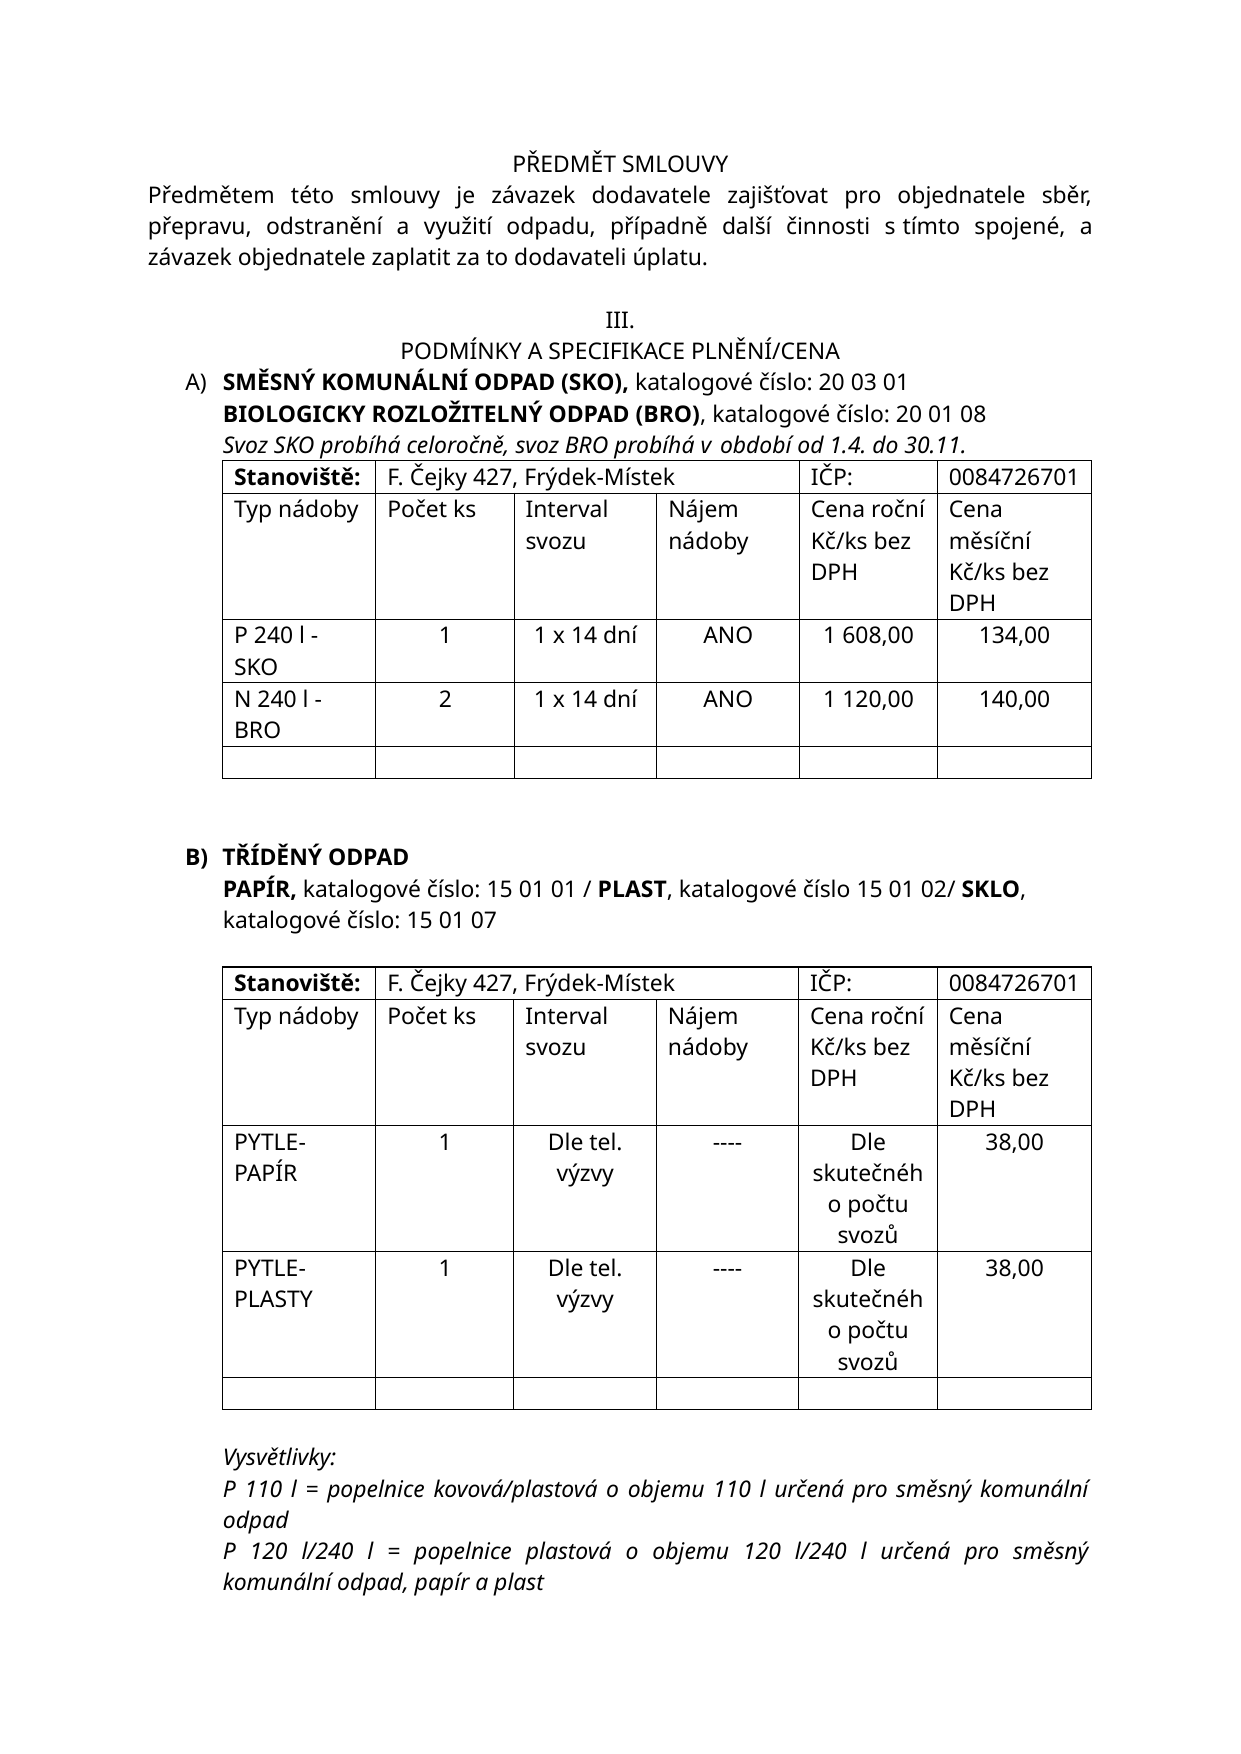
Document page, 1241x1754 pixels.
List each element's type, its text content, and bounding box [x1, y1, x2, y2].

table_cell Typ nádoby [223, 1000, 375, 1125]
table_cell 1 x 14 dní [515, 683, 656, 746]
table_cell 1 [376, 1252, 513, 1377]
table_cell PYTLE-PAPÍR [223, 1126, 375, 1251]
list SMĚSNÝ KOMUNÁLNÍ ODPAD (SKO), katalogové číslo: 20 03 01 [185, 366, 1093, 398]
table_cell ANO [657, 683, 799, 746]
table_cell [938, 1378, 1091, 1409]
table_cell [514, 1378, 656, 1409]
table_cell [223, 747, 375, 778]
table_cell Interval svozu [515, 494, 656, 618]
table_cell Počet ks [376, 1000, 513, 1125]
table_cell Cena měsíční Kč/ks bez DPH [938, 1000, 1091, 1125]
text P 120 l/240 l = popelnice plastová o objemu 120 l/240 l určená pro směsný komunální odpad, papír a plast [223, 1535, 1093, 1598]
table_cell Nájem nádoby [657, 494, 799, 618]
text BIOLOGICKY ROZLOŽITELNÝ ODPAD (BRO), katalogové číslo: 20 01 08 [223, 398, 1093, 429]
table_cell 2 [376, 683, 514, 746]
table_cell [657, 1378, 798, 1409]
table_cell 38,00 [938, 1252, 1091, 1377]
table_cell 38,00 [938, 1126, 1091, 1251]
table_cell ---- [657, 1252, 798, 1377]
table_cell [515, 747, 656, 778]
table_cell 1 x 14 dní [515, 620, 656, 682]
table_cell Cena roční Kč/ks bez DPH [799, 1000, 937, 1125]
text Vysvětlivky: [223, 1441, 1093, 1473]
table_cell N 240 l - BRO [223, 683, 375, 746]
table_cell 1 608,00 [800, 620, 937, 682]
table_cell PYTLE-PLASTY [223, 1252, 375, 1377]
table_header IČP: [799, 968, 937, 999]
table_cell 1 120,00 [800, 683, 937, 746]
table_cell Typ nádoby [223, 494, 375, 618]
table_cell 140,00 [938, 683, 1091, 746]
text P 110 l = popelnice kovová/plastová o objemu 110 l určená pro směsný komunální odpad [223, 1473, 1093, 1535]
table_cell Dle skutečného počtu svozů [799, 1252, 937, 1377]
table_cell 1 [376, 620, 514, 682]
table_cell [657, 747, 799, 778]
table_cell [376, 1378, 513, 1409]
table_cell ---- [657, 1126, 798, 1251]
table_cell 134,00 [938, 620, 1091, 682]
table_cell Cena měsíční Kč/ks bez DPH [938, 494, 1091, 618]
table_header IČP: [800, 461, 937, 492]
table_cell [799, 1378, 937, 1409]
table_cell 1 [376, 1126, 513, 1251]
table_header F. Čejky 427, Frýdek-Místek [376, 968, 798, 999]
table_header Stanoviště: [223, 968, 375, 999]
table_cell Interval svozu [514, 1000, 656, 1125]
table_cell [223, 1378, 375, 1409]
table_cell [938, 747, 1091, 778]
text PŘEDMĚT SMLOUVY [148, 148, 1093, 179]
text PODMÍNKY A SPECIFIKACE PLNĚNÍ/CENA [148, 335, 1093, 366]
table_header Stanoviště: [223, 461, 375, 492]
table_cell Nájem nádoby [657, 1000, 798, 1125]
table_cell [800, 747, 937, 778]
table_cell Dle tel. výzvy [514, 1126, 656, 1251]
table_cell [376, 747, 514, 778]
table_cell Dle tel. výzvy [514, 1252, 656, 1377]
table_cell ANO [657, 620, 799, 682]
list TŘÍDĚNÝ ODPAD [185, 841, 1093, 873]
table_cell Dle skutečného počtu svozů [799, 1126, 937, 1251]
table_cell Cena roční Kč/ks bez DPH [800, 494, 937, 618]
text PAPÍR, katalogové číslo: 15 01 01 / PLAST, katalogové číslo 15 01 02/ SKLO, katalogové číslo: 15 01 07 [223, 873, 1093, 935]
text Předmětem této smlouvy je závazek dodavatele zajišťovat pro objednatele sběr, přepravu, odstranění a využití odpadu, případně další činnosti s tímto spojené, a závazek objednatele zaplatit za to dodavateli úplatu. [148, 179, 1093, 273]
table_cell Počet ks [376, 494, 514, 618]
table_cell P 240 l - SKO [223, 620, 375, 682]
table_header 0084726701 [938, 461, 1091, 492]
text III. [148, 304, 1093, 335]
text Svoz SKO probíhá celoročně, svoz BRO probíhá v období od 1.4. do 30.11. [223, 429, 1093, 460]
table_header F. Čejky 427, Frýdek-Místek [376, 461, 799, 492]
table_header 0084726701 [938, 968, 1091, 999]
